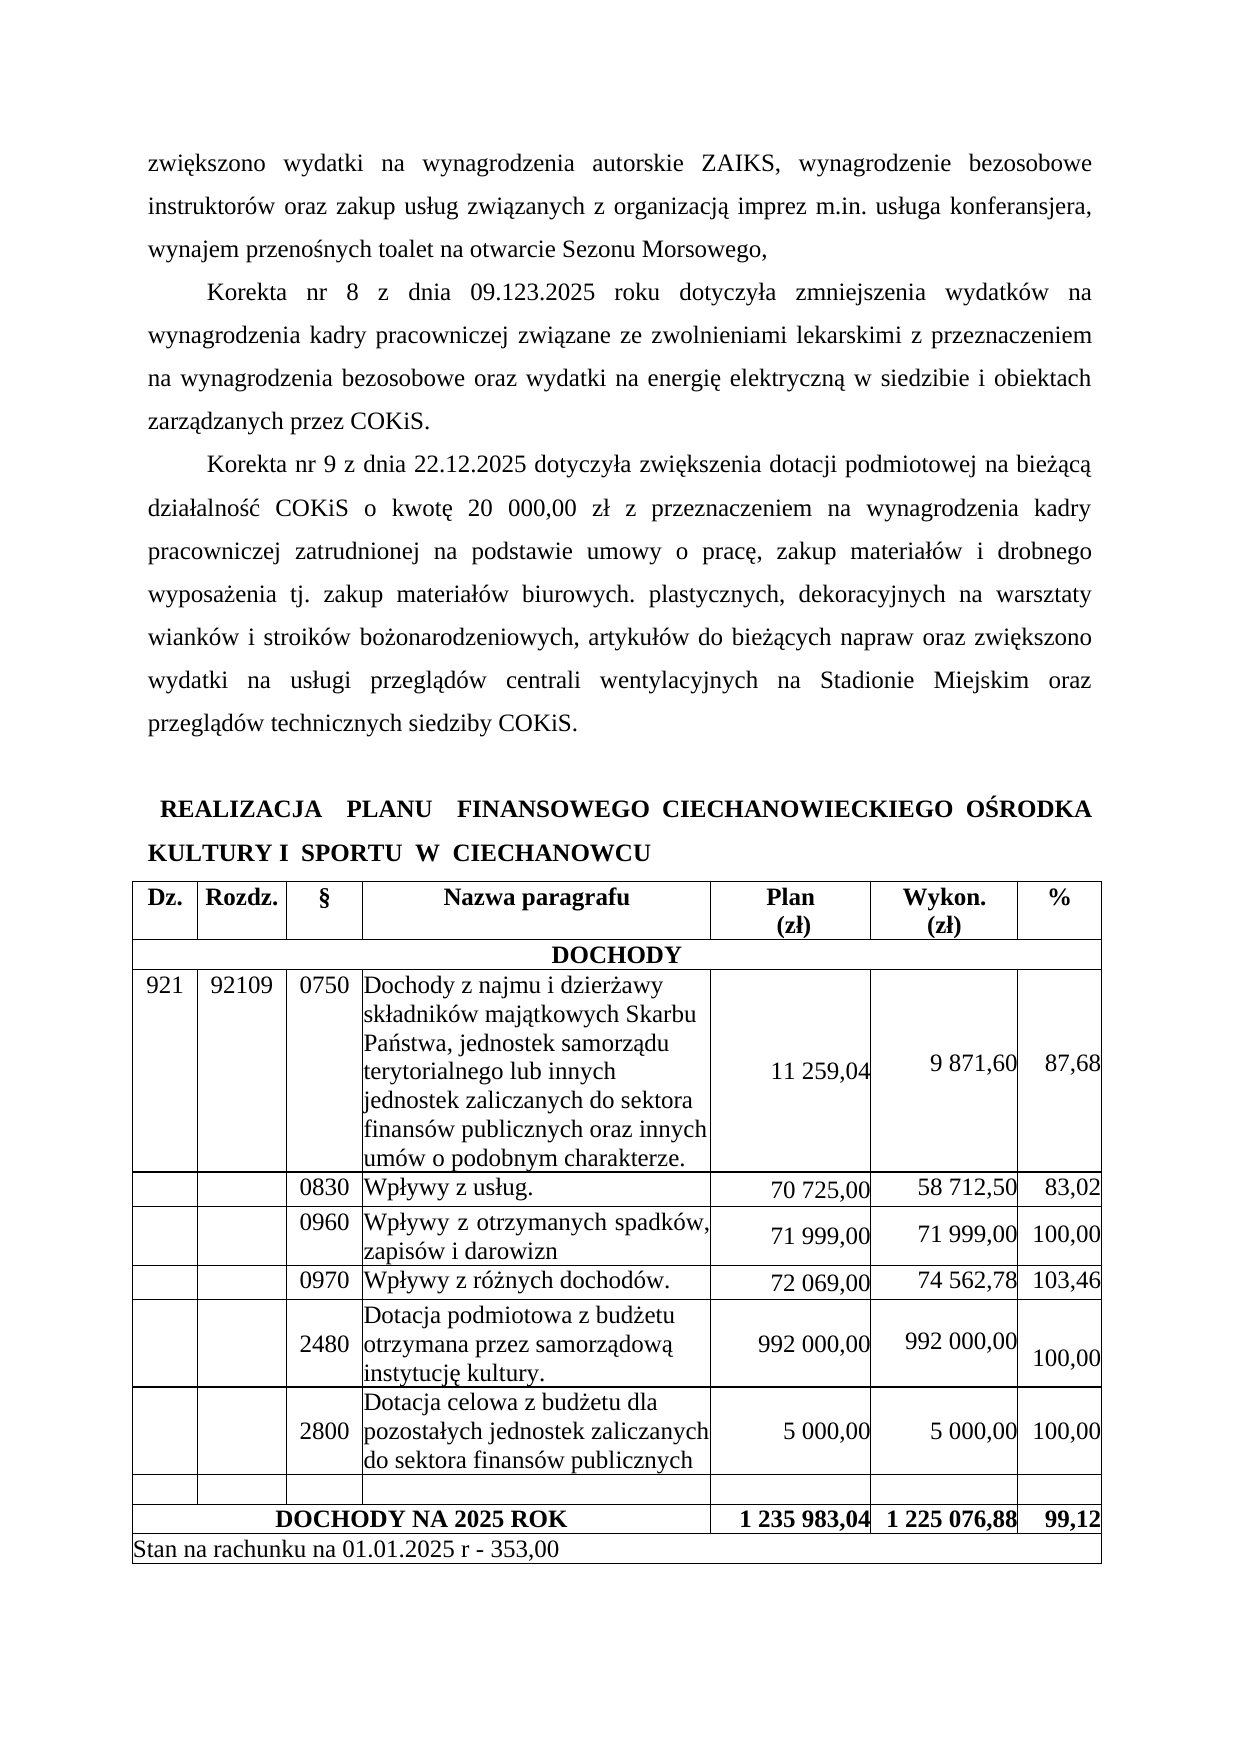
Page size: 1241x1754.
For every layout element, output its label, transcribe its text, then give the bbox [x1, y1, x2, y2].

table_header Wykon. (zł) [871, 882, 1017, 939]
table_cell 72 069,00 [711, 1266, 870, 1299]
table_cell 992 000,00 [711, 1300, 870, 1386]
table_cell 99,12 [1018, 1505, 1101, 1533]
text Korekta nr 8 z dnia 09.123.2025 roku dotyczyła zmniejszenia wydatków na wynagrodzenia kadry pracowniczej związane ze zwolnieniami lekarskimi z przeznaczeniem na wynagrodzenia bezosobowe oraz wydatki na energię elektryczną w siedzibie i obiektach zarządzanych przez COKiS. [148, 277, 1093, 435]
table_cell [871, 1475, 1017, 1503]
table_cell 0750 [287, 970, 362, 1171]
table_cell 0830 [287, 1173, 362, 1206]
table_header % [1018, 882, 1101, 939]
table_cell 71 999,00 [711, 1207, 870, 1264]
table_header Nazwa paragrafu [363, 882, 710, 939]
table_cell Dotacja podmiotowa z budżetu otrzymana przez samorządową instytucję kultury. [363, 1300, 710, 1386]
table_cell 71 999,00 [871, 1207, 1017, 1264]
table_header Rozdz. [198, 882, 286, 939]
table_cell 103,46 [1018, 1266, 1101, 1299]
table_cell [198, 1300, 286, 1386]
table_cell [198, 1388, 286, 1474]
table_cell Stan na rachunku na 01.01.2025 r - 353,00 [133, 1534, 1101, 1563]
table_header Plan (zł) [711, 882, 870, 939]
table_header § [287, 882, 362, 939]
table_cell DOCHODY NA 2025 ROK [133, 1505, 710, 1533]
table_cell [198, 1173, 286, 1206]
table_cell [1018, 1475, 1101, 1503]
table_cell 0970 [287, 1266, 362, 1299]
table_cell [711, 1475, 870, 1503]
table_cell Wpływy z różnych dochodów. [363, 1266, 710, 1299]
table_cell 11 259,04 [711, 970, 870, 1171]
table_cell 0960 [287, 1207, 362, 1264]
table_cell Dochody z najmu i dzierżawy składników majątkowych Skarbu Państwa, jednostek samorządu terytorialnego lub innych jednostek zaliczanych do sektora finansów publicznych oraz innych umów o podobnym charakterze. [363, 970, 710, 1171]
table_cell [287, 1475, 362, 1503]
table_cell [198, 1475, 286, 1503]
table_cell 5 000,00 [711, 1388, 870, 1474]
table_cell 100,00 [1018, 1388, 1101, 1474]
table_cell 1 235 983,04 [711, 1505, 870, 1533]
table_cell [198, 1207, 286, 1264]
table_cell [133, 1266, 197, 1299]
table_cell Dotacja celowa z budżetu dla pozostałych jednostek zaliczanych do sektora finansów publicznych [363, 1388, 710, 1474]
table_cell 5 000,00 [871, 1388, 1017, 1474]
table_cell DOCHODY [133, 940, 1101, 969]
table_cell 87,68 [1018, 970, 1101, 1171]
table_cell [133, 1388, 197, 1474]
text REALIZACJA PLANU FINANSOWEGO CIECHANOWIECKIEGO OŚRODKA KULTURY I SPORTU W CIECHANOWCU [148, 794, 1093, 866]
text Korekta nr 9 z dnia 22.12.2025 dotyczyła zwiększenia dotacji podmiotowej na bieżącą działalność COKiS o kwotę 20 000,00 zł z przeznaczeniem na wynagrodzenia kadry pracowniczej zatrudnionej na podstawie umowy o pracę, zakup materiałów i drobnego wyposażenia tj. zakup materiałów biurowych. plastycznych, dekoracyjnych na warsztaty wianków i stroików bożonarodzeniowych, artykułów do bieżących napraw oraz zwiększono wydatki na usługi przeglądów centrali wentylacyjnych na Stadionie Miejskim oraz przeglądów technicznych siedziby COKiS. [148, 449, 1093, 737]
table_cell 992 000,00 [871, 1300, 1017, 1386]
table_cell Wpływy z usług. [363, 1173, 710, 1206]
table_cell 9 871,60 [871, 970, 1017, 1171]
table_cell 92109 [198, 970, 286, 1171]
text zwiększono wydatki na wynagrodzenia autorskie ZAIKS, wynagrodzenie bezosobowe instruktorów oraz zakup usług związanych z organizacją imprez m.in. usługa konferansjera, wynajem przenośnych toalet na otwarcie Sezonu Morsowego, [148, 148, 1093, 263]
table_cell 100,00 [1018, 1207, 1101, 1264]
table_cell 2800 [287, 1388, 362, 1474]
table_cell [133, 1173, 197, 1206]
table_cell 83,02 [1018, 1173, 1101, 1206]
table_cell [133, 1475, 197, 1503]
table_cell [198, 1266, 286, 1299]
table_cell 58 712,50 [871, 1173, 1017, 1206]
table_cell 921 [133, 970, 197, 1171]
table_cell 74 562,78 [871, 1266, 1017, 1299]
table_header Dz. [133, 882, 197, 939]
table_cell 100,00 [1018, 1300, 1101, 1386]
table_cell [133, 1300, 197, 1386]
table_cell 2480 [287, 1300, 362, 1386]
table_cell 70 725,00 [711, 1173, 870, 1206]
table_cell 1 225 076,88 [871, 1505, 1017, 1533]
table_cell [363, 1475, 710, 1503]
table_cell Wpływy z otrzymanych spadków, zapisów i darowizn [363, 1207, 710, 1264]
table_cell [133, 1207, 197, 1264]
